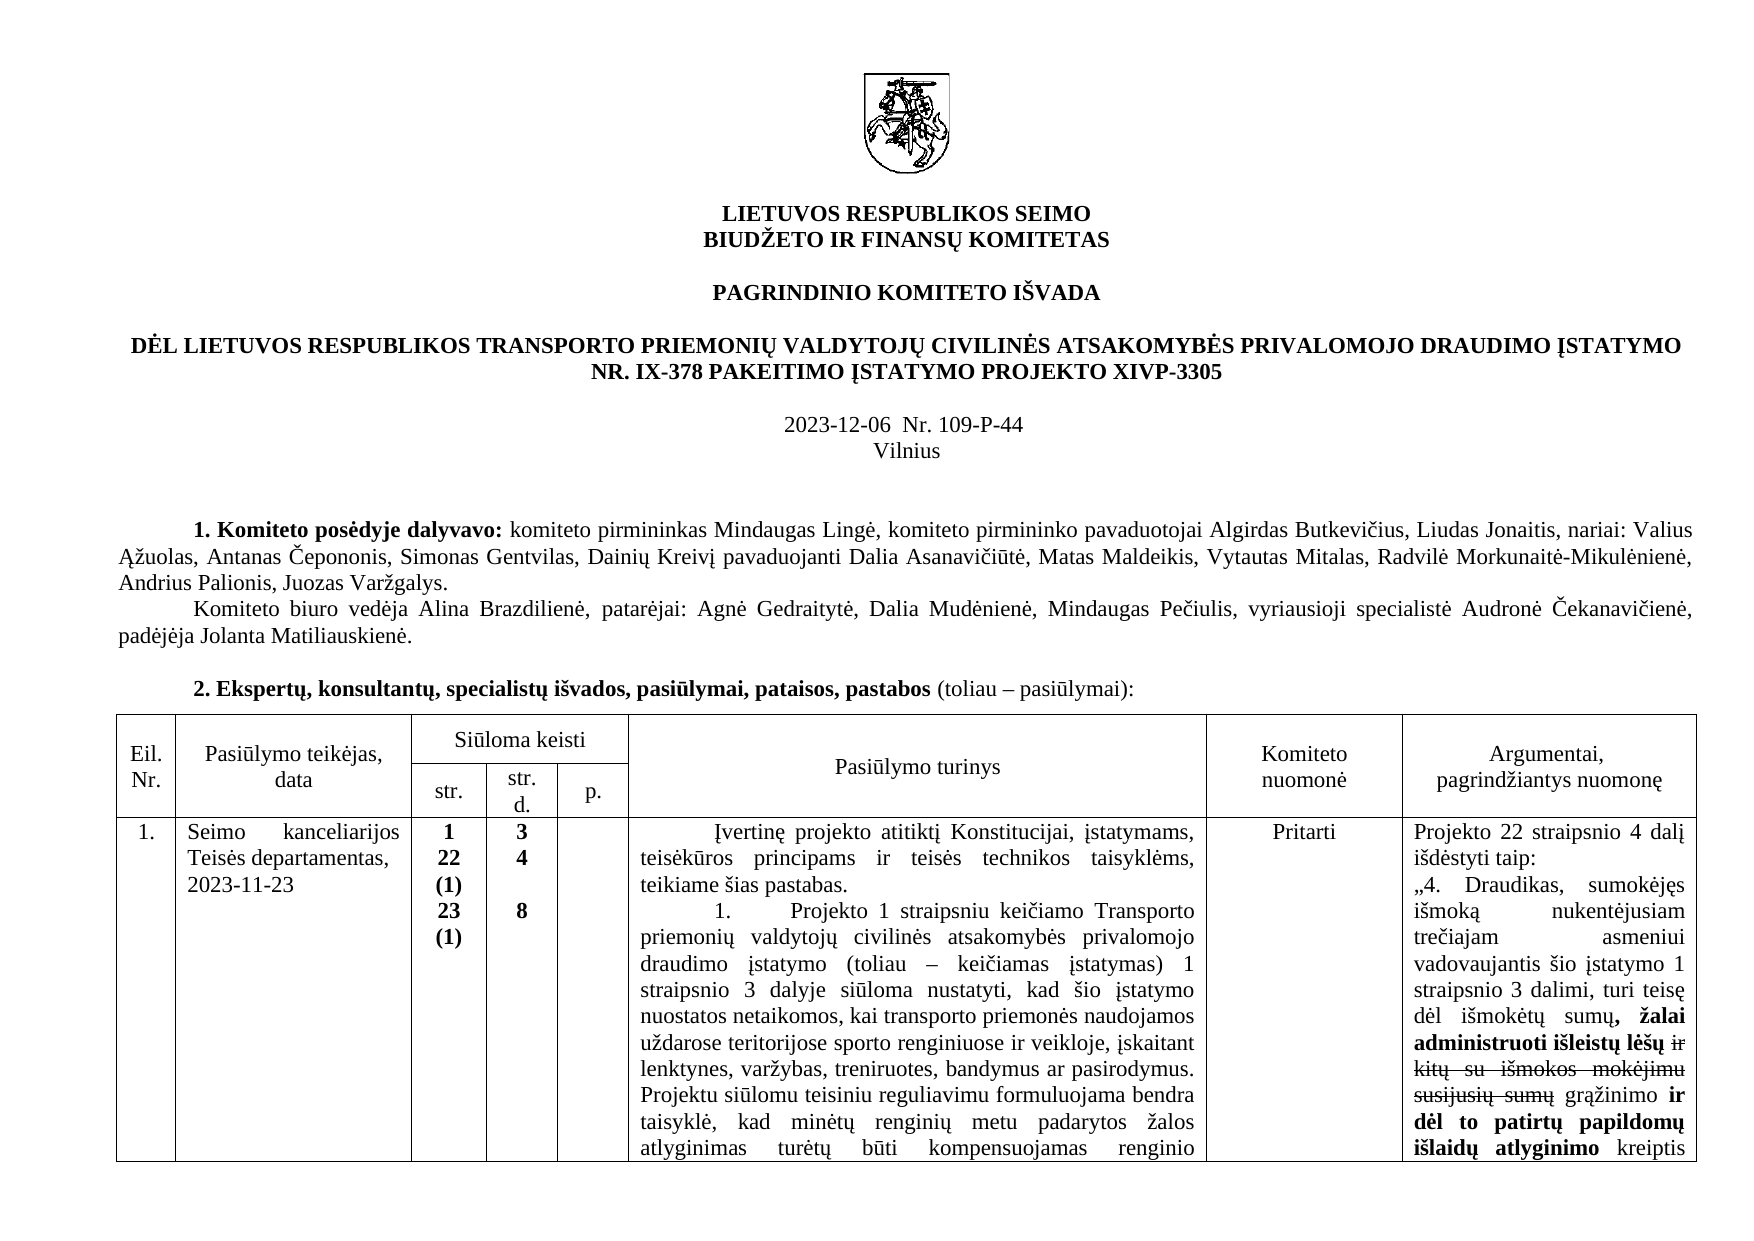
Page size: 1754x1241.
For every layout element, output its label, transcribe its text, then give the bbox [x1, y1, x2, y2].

table_cell Seimo kanceliarijos Teisės departamentas, 2023-11-23 [176, 818, 411, 1161]
table_header Siūloma keisti [412, 715, 628, 763]
text DĖL LIETUVOS RESPUBLIKOS TRANSPORTO PRIEMONIŲ VALDYTOJŲ CIVILINĖS ATSAKOMYBĖS PRIVALOMOJO DRAUDIMO ĮSTATYMO NR. IX-378 PAKEITIMO ĮSTATYMO PROJEKTO XIVP-3305 [118, 332, 1695, 385]
table_cell p. [558, 764, 628, 817]
text Vilnius [118, 437, 1695, 464]
table_cell Įvertinę projekto atitiktį Konstitucijai, įstatymams, teisėkūros principams ir teisės technikos taisyklėms, teikiame šias pastabas. Projekto 1 straipsniu keičiamo Transporto priemonių valdytojų civilinės atsakomybės privalomojo draudimo įstatymo (toliau – keičiamas įstatymas) 1 straipsnio 3 dalyje siūloma nustatyti, kad šio įstatymo nuostatos netaikomos, kai transporto priemonės naudojamos uždarose teritorijose sporto renginiuose ir veikloje, įskaitant lenktynes, varžybas, treniruotes, bandymus ar pasirodymus. Projektu siūlomu teisiniu reguliavimu formuluojama bendra taisyklė, kad minėtų renginių metu padarytos žalos atlyginimas turėtų būti kompensuojamas renginio [629, 818, 1206, 1161]
table_header Eil. Nr. [117, 715, 175, 817]
table_header Pasiūlymo turinys [629, 715, 1206, 817]
table_cell str. [412, 764, 486, 817]
subtitle PAGRINDINIO KOMITETO IŠVADA [118, 279, 1695, 306]
table_cell 1 22 (1) 23 (1) [412, 818, 486, 1161]
table_cell [558, 818, 628, 1161]
table_cell str. d. [487, 764, 557, 817]
table_cell 1. [117, 818, 175, 1161]
table_cell Pritarti [1207, 818, 1402, 1161]
table_cell 3 4 8 [487, 818, 557, 1161]
text Komiteto biuro vedėja Alina Brazdilienė, patarėjai: Agnė Gedraitytė, Dalia Mudėnienė, Mindaugas Pečiulis, vyriausioji specialistė Audronė Čekanavičienė, padėjėja Jolanta Matiliauskienė. [118, 596, 1695, 648]
text 2023-12-06 Nr. 109-P-44 [118, 411, 1695, 437]
table_cell Projekto 22 straipsnio 4 dalį išdėstyti taip: „4. Draudikas, sumokėjęs išmoką nukentėjusiam trečiajam asmeniui vadovaujantis šio įstatymo 1 straipsnio 3 dalimi, turi teisę dėl išmokėtų sumų, žalai administruoti išleistų lėšų ir kitų su išmokos mokėjimu susijusių sumų grąžinimo ir dėl to patirtų papildomų išlaidų atlyginimo kreiptis [1403, 818, 1696, 1161]
text 1. Komiteto posėdyje dalyvavo: komiteto pirmininkas Mindaugas Lingė, komiteto pirmininko pavaduotojai Algirdas Butkevičius, Liudas Jonaitis, nariai: Valius Ąžuolas, Antanas Čepononis, Simonas Gentvilas, Dainių Kreivį pavaduojanti Dalia Asanavičiūtė, Matas Maldeikis, Vytautas Mitalas, Radvilė Morkunaitė-Mikulėnienė, Andrius Palionis, Juozas Varžgalys. [118, 516, 1695, 596]
table_header Pasiūlymo teikėjas, data [176, 715, 411, 817]
table_header Argumentai, pagrindžiantys nuomonę [1403, 715, 1696, 817]
table_header Komiteto nuomonė [1207, 715, 1402, 817]
subtitle 2. Ekspertų, konsultantų, specialistų išvados, pasiūlymai, pataisos, pastabos (toliau – pasiūlymai): [118, 674, 1695, 701]
text Biudžeto ir finansų komitetas [118, 227, 1695, 253]
text LIETUVOS RESPUBLIKOS SEIMO [118, 200, 1695, 227]
